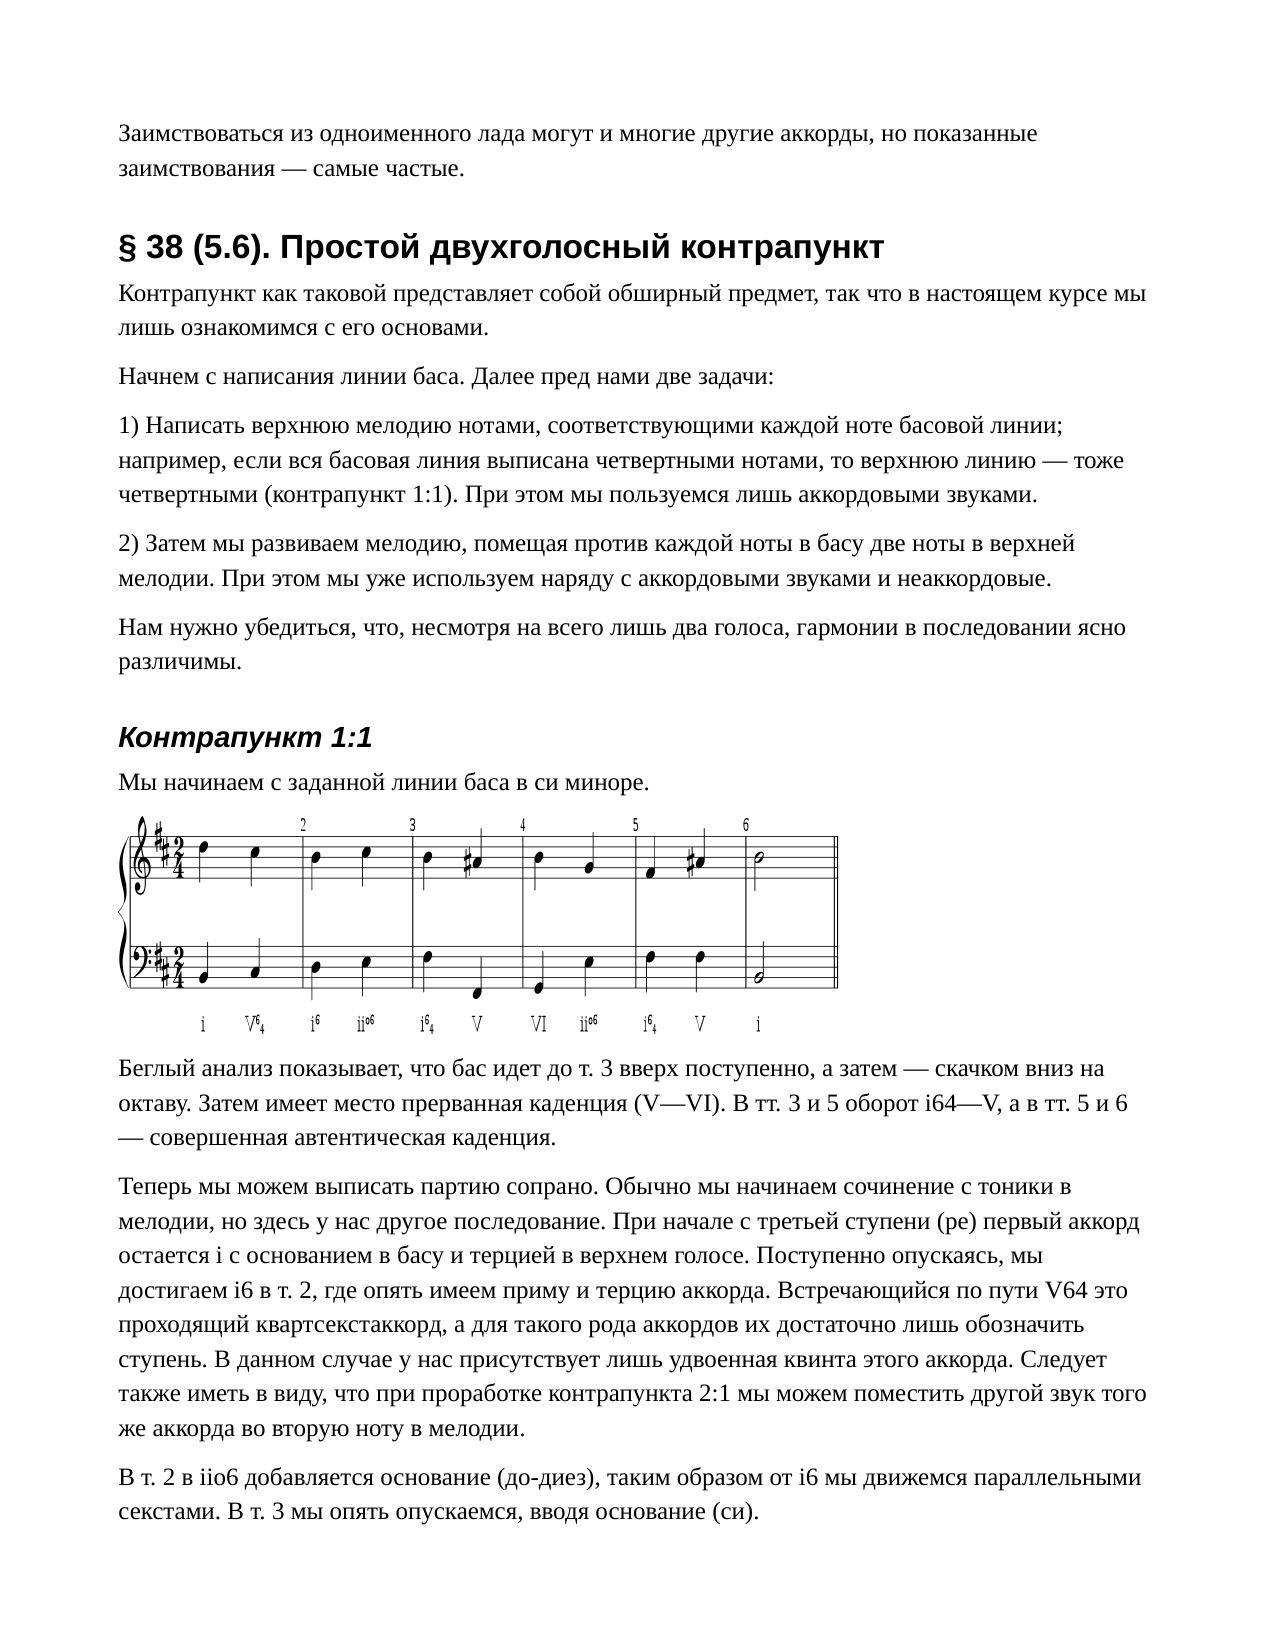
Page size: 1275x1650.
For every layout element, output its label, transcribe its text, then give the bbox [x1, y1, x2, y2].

subtitle Контрапункт 1:1 [118, 721, 1157, 754]
text Теперь мы можем выписать партию сопрано. Обычно мы начинаем сочинение с тоники в мелодии, но здесь у нас другое последование. При начале с третьей ступени (ре) первый аккорд остается i с основанием в басу и терцией в верхнем голосе. Поступенно опускаясь, мы достигаем i6 в т. 2, где опять имеем приму и терцию аккорда. Встречающийся по пути V64 это проходящий квартсекстаккорд, а для такого рода аккордов их достаточно лишь обозначить ступень. В данном случае у нас присутствует лишь удвоенная квинта этого аккорда. Следует также иметь в виду, что при проработке контрапункта 2:1 мы можем поместить другой звук того же аккорда во вторую ноту в мелодии. [118, 1171, 1157, 1442]
text Нам нужно убедиться, что, несмотря на всего лишь два голоса, гармонии в последовании ясно различимы. [118, 612, 1157, 675]
subtitle § 38 (5.6). Простой двухголосный контрапункт [118, 227, 1157, 265]
text Беглый анализ показывает, что бас идет до т. 3 вверх поступенно, а затем — скачком вниз на октаву. Затем имеет место прерванная каденция (V—VI). В тт. 3 и 5 оборот i64—V, а в тт. 5 и 6 — совершенная автентическая каденция. [118, 1053, 1157, 1151]
text Начнем с написания линии баса. Далее пред нами две задачи: [118, 361, 1157, 390]
text Контрапункт как таковой представляет собой обширный предмет, так что в настоящем курсе мы лишь ознакомимся с его основами. [118, 278, 1157, 341]
picture [118, 815, 839, 1034]
text Заимствоваться из одноименного лада могут и многие другие аккорды, но показанные заимствования — самые частые. [118, 118, 1157, 181]
text 2) Затем мы развиваем мелодию, помещая против каждой ноты в басу две ноты в верхней мелодии. При этом мы уже используем наряду с аккордовыми звуками и неаккордовые. [118, 528, 1157, 592]
text Мы начинаем с заданной линии баса в си миноре. [118, 767, 1157, 795]
text В т. 2 в iio6 добавляется основание (до-диез), таким образом от i6 мы движемся параллельными секстами. В т. 3 мы опять опускаемся, вводя основание (си). [118, 1462, 1157, 1525]
text 1) Написать верхнюю мелодию нотами, соответствующими каждой ноте басовой линии; например, если вся басовая линия выписана четвертными нотами, то верхнюю линию — тоже четвертными (контрапункт 1:1). При этом мы пользуемся лишь аккордовыми звуками. [118, 410, 1157, 508]
